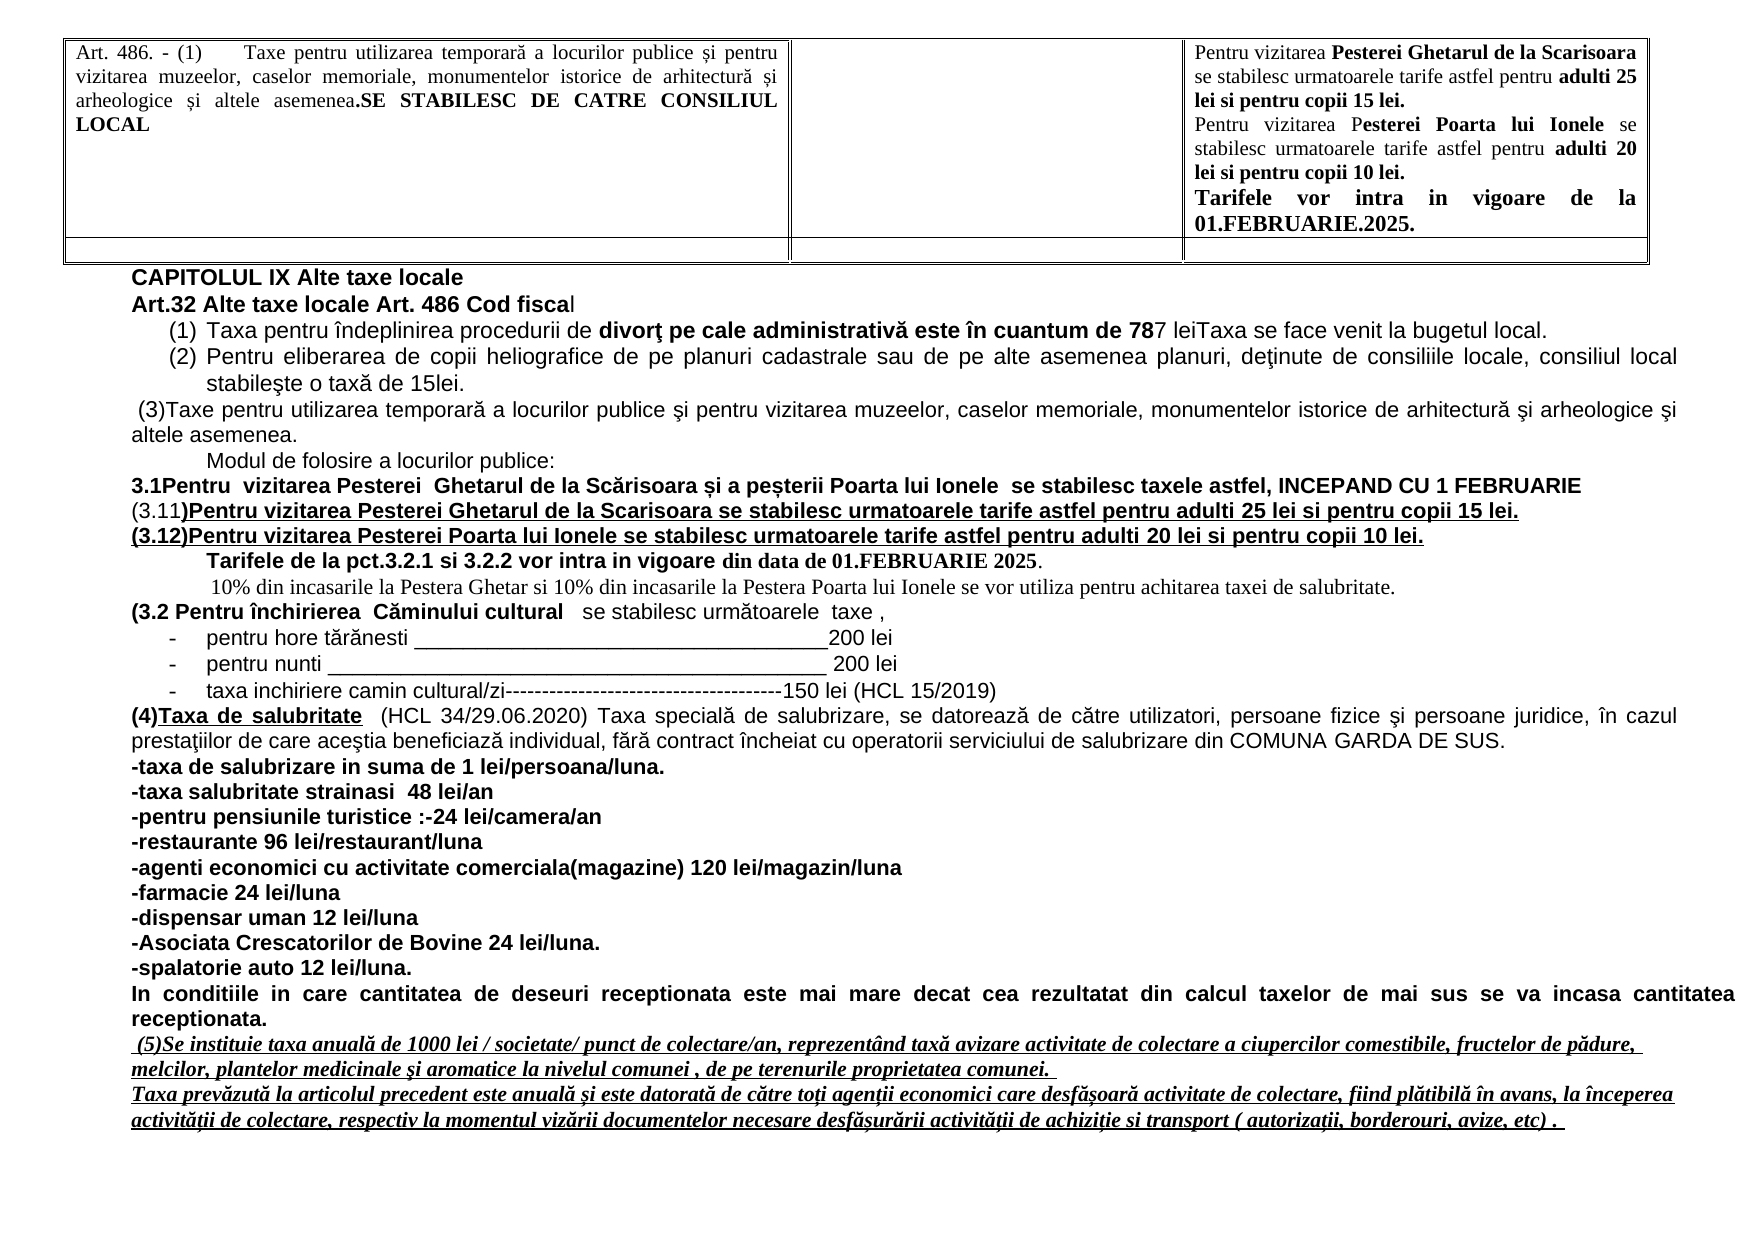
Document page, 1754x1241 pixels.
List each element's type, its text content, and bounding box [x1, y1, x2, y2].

table_cell [1183, 238, 1647, 262]
list Taxa pentru îndeplinirea procedurii de divorţ pe cale administrativă este în cuantum de 787 leiTaxa se face venit la bugetul local. [169, 317, 1679, 343]
text CAPITOLUL IX Alte taxe locale [131, 264, 1679, 291]
table_cell [792, 39, 1182, 237]
text 3.1Pentru vizitarea Pesterei Ghetarul de la Scărisoara și a peșterii Poarta lui Ionele se stabilesc taxele astfel, INCEPAND CU 1 FEBRUARIE [131, 473, 1679, 498]
list pentru hore tărănesti __________________________________200 lei [169, 624, 1679, 651]
text -agenti economici cu activitate comerciala(magazine) 120 lei/magazin/luna [131, 854, 1679, 880]
table_cell Art. 486. - (1)  Taxe pentru utilizarea temporară a locurilor publice și pentru vizitarea muzeelor, caselor memoriale, monumentelor istorice de arhitectură și arheologice și altele asemenea.SE STABILESC DE CATRE CONSILIUL LOCAL [66, 41, 789, 237]
text Taxa prevăzută la articolul precedent este anuală și este datorată de către toți agenții economici care desfășoară activitate de colectare, fiind plătibilă în avans, la începerea activității de colectare, respectiv la momentul vizării documentelor necesare desfășurării activității de achiziție si transport ( autorizații, borderouri, avize, etc) . [131, 1081, 1679, 1132]
text -pentru pensiunile turistice :-24 lei/camera/an [131, 804, 1679, 829]
text (3.11)Pentru vizitarea Pesterei Ghetarul de la Scarisoara se stabilesc urmatoarele tarife astfel pentru adulti 25 lei si pentru copii 15 lei. [131, 498, 1679, 523]
text (5)Se instituie taxa anuală de 1000 lei / societate/ punct de colectare/an, reprezentând taxă avizare activitate de colectare a ciupercilor comestibile, fructelor de pădure, melcilor, plantelor medicinale şi aromatice la nivelul comunei , de pe terenurile proprietatea comunei. [131, 1031, 1679, 1081]
text 10% din incasarile la Pestera Ghetar si 10% din incasarile la Pestera Poarta lui Ionele se vor utiliza pentru achitarea taxei de salubritate. [131, 574, 1679, 599]
list taxa inchiriere camin cultural/zi--------------------------------------150 lei (HCL 15/2019) [169, 677, 1679, 703]
text (3.2 Pentru închirierea Căminului cultural se stabilesc următoarele taxe , [131, 599, 1679, 624]
text (3)Taxe pentru utilizarea temporară a locurilor publice şi pentru vizitarea muzeelor, caselor memoriale, monumentelor istorice de arhitectură şi arheologice şi altele asemenea. [131, 396, 1679, 448]
text Modul de folosire a locurilor publice: [131, 448, 1679, 473]
list pentru nunti _________________________________________ 200 lei [169, 651, 1679, 677]
text (3.12)Pentru vizitarea Pesterei Poarta lui Ionele se stabilesc urmatoarele tarife astfel pentru adulti 20 lei si pentru copii 10 lei. [131, 523, 1679, 548]
text In conditiile in care cantitatea de deseuri receptionata este mai mare decat cea rezultatat din calcul taxelor de mai sus se va incasa cantitatea receptionata. [131, 981, 1737, 1031]
text -taxa salubritate strainasi 48 lei/an [131, 779, 1679, 804]
table_cell Pentru vizitarea Pesterei Ghetarul de la Scarisoara se stabilesc urmatoarele tarife astfel pentru adulti 25 lei si pentru copii 15 lei. Pentru vizitarea Pesterei Poarta lui Ionele se stabilesc urmatoarele tarife astfel pentru adulti 20 lei si pentru copii 10 lei. Tarifele vor intra in vigoare de la 01.FEBRUARIE.2025. [1185, 39, 1647, 237]
text -dispensar uman 12 lei/luna [131, 905, 1679, 930]
text (4)Taxa de salubritate (HCL 34/29.06.2020) Taxa specială de salubrizare, se datorează de către utilizatori, persoane fizice şi persoane juridice, în cazul prestaţiilor de care aceştia beneficiază individual, fără contract încheiat cu operatorii serviciului de salubrizare din COMUNA GARDA DE SUS. [131, 703, 1679, 754]
text Tarifele de la pct.3.2.1 si 3.2.2 vor intra in vigoare din data de 01.FEBRUARIE 2025. [131, 548, 1679, 574]
text -taxa de salubrizare in suma de 1 lei/persoana/luna. [131, 754, 1679, 779]
text Art.32 Alte taxe locale Art. 486 Cod fiscal [131, 291, 1679, 317]
text -restaurante 96 lei/restaurant/luna [131, 829, 1679, 854]
table_cell [66, 238, 789, 262]
table_cell [790, 238, 1183, 262]
list Pentru eliberarea de copii heliografice de pe planuri cadastrale sau de pe alte asemenea planuri, deţinute de consiliile locale, consiliul local stabileşte o taxă de 15lei. [169, 343, 1679, 396]
text -spalatorie auto 12 lei/luna. [131, 955, 1679, 981]
text -Asociata Crescatorilor de Bovine 24 lei/luna. [131, 930, 1679, 955]
text -farmacie 24 lei/luna [131, 880, 1679, 905]
